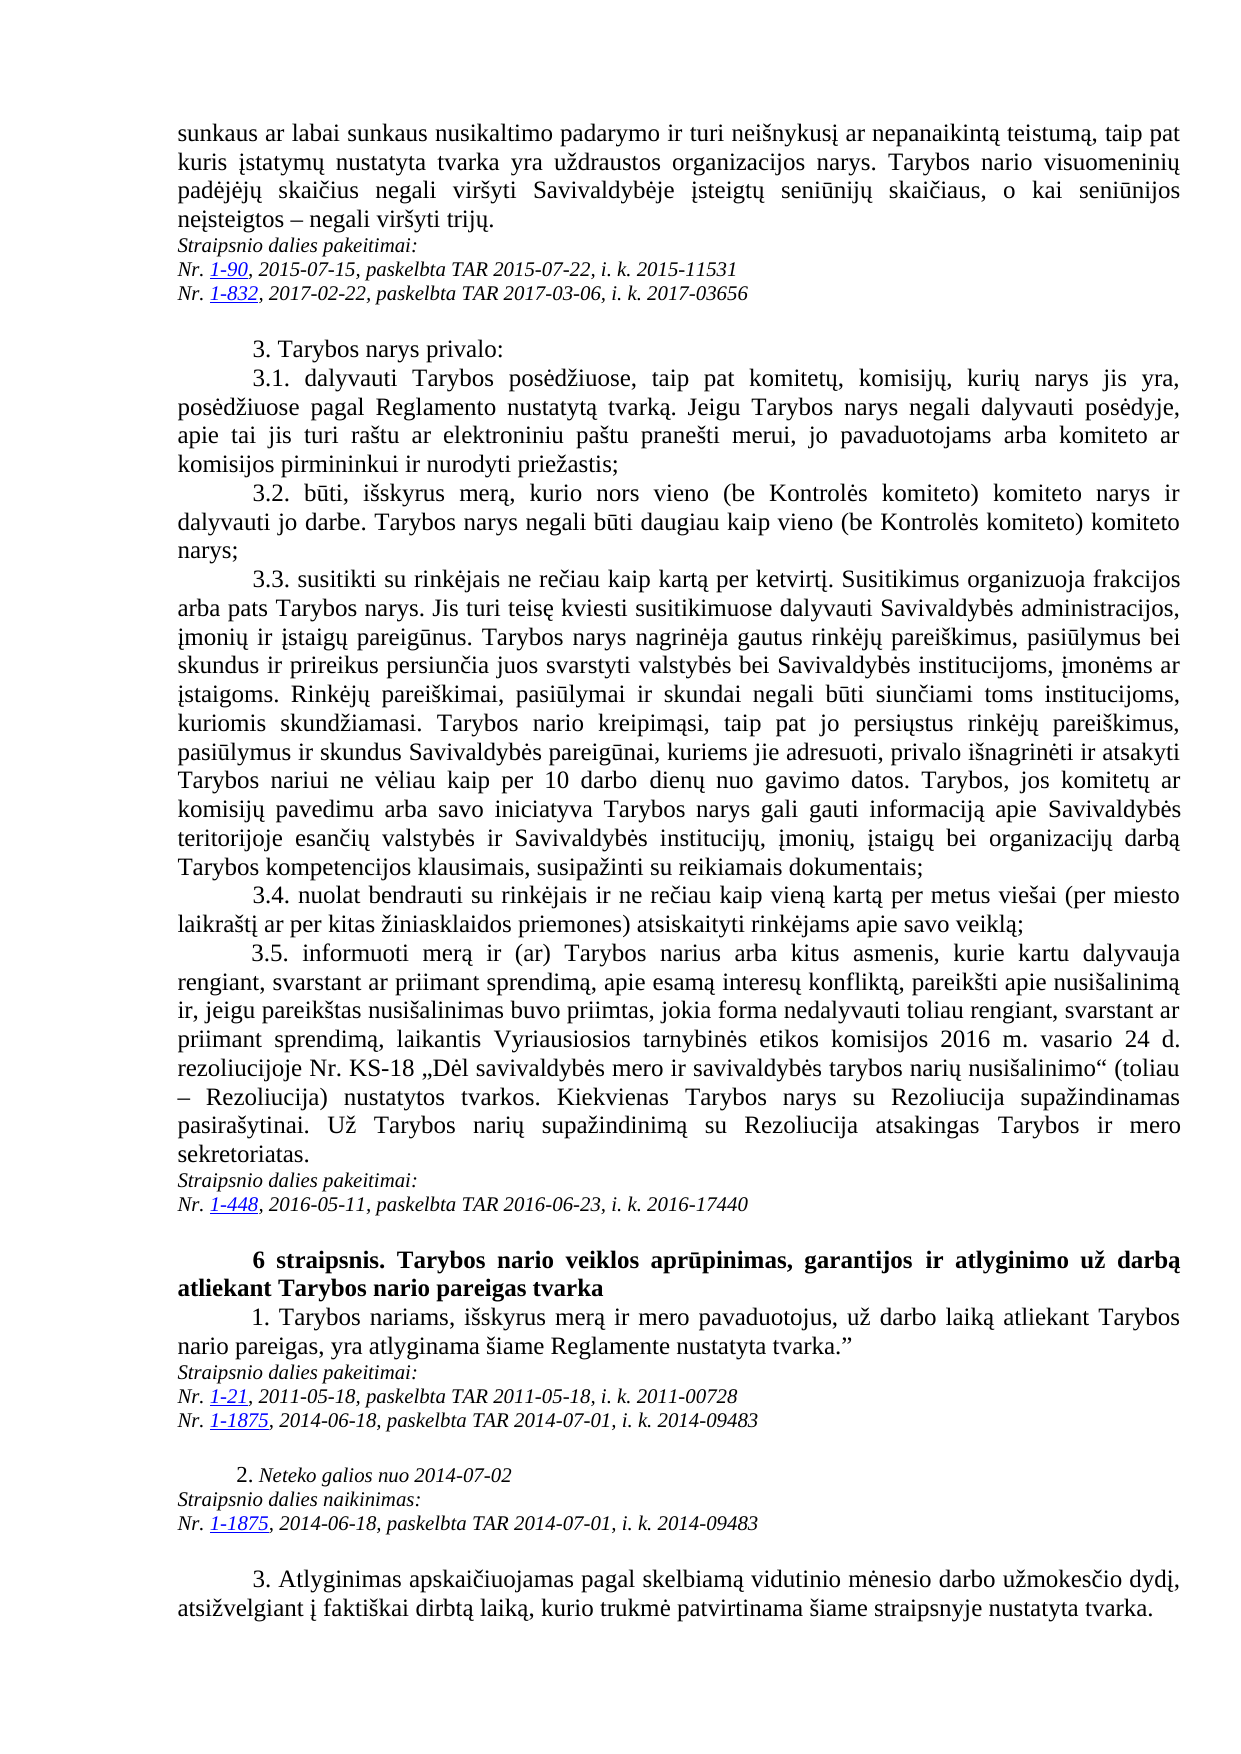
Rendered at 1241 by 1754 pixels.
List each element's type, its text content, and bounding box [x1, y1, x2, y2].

text 3.3. susitikti su rinkėjais ne rečiau kaip kartą per ketvirtį. Susitikimus organizuoja frakcijos arba pats Tarybos narys. Jis turi teisę kviesti susitikimuose dalyvauti Savivaldybės administracijos, įmonių ir įstaigų pareigūnus. Tarybos narys nagrinėja gautus rinkėjų pareiškimus, pasiūlymus bei skundus ir prireikus persiunčia juos svarstyti valstybės bei Savivaldybės institucijoms, įmonėms ar įstaigoms. Rinkėjų pareiškimai, pasiūlymai ir skundai negali būti siunčiami toms institucijoms, kuriomis skundžiamasi. Tarybos nario kreipimąsi, taip pat jo persiųstus rinkėjų pareiškimus, pasiūlymus ir skundus Savivaldybės pareigūnai, kuriems jie adresuoti, privalo išnagrinėti ir atsakyti Tarybos nariui ne vėliau kaip per 10 darbo dienų nuo gavimo datos. Tarybos, jos komitetų ar komisijų pavedimu arba savo iniciatyva Tarybos narys gali gauti informaciją apie Savivaldybės teritorijoje esančių valstybės ir Savivaldybės institucijų, įmonių, įstaigų bei organizacijų darbą Tarybos kompetencijos klausimais, susipažinti su reikiamais dokumentais; [177, 564, 1181, 880]
text 2. Neteko galios nuo 2014-07-02 [177, 1461, 1181, 1487]
text Nr. 1-1875, 2014-06-18, paskelbta TAR 2014-07-01, i. k. 2014-09483 [177, 1511, 1181, 1535]
text Nr. 1-448, 2016-05-11, paskelbta TAR 2016-06-23, i. k. 2016-17440 [177, 1192, 1181, 1216]
text 6 straipsnis. Tarybos nario veiklos aprūpinimas, garantijos ir atlyginimo už darbą atliekant Tarybos nario pareigas tvarka [177, 1245, 1181, 1302]
text Straipsnio dalies pakeitimai: [177, 1168, 1181, 1192]
text 3.5. informuoti merą ir (ar) Tarybos narius arba kitus asmenis, kurie kartu dalyvauja rengiant, svarstant ar priimant sprendimą, apie esamą interesų konfliktą, pareikšti apie nusišalinimą ir, jeigu pareikštas nusišalinimas buvo priimtas, jokia forma nedalyvauti toliau rengiant, svarstant ar priimant sprendimą, laikantis Vyriausiosios tarnybinės etikos komisijos 2016 m. vasario 24 d. rezoliucijoje Nr. KS-18 „Dėl savivaldybės mero ir savivaldybės tarybos narių nusišalinimo“ (toliau – Rezoliucija) nustatytos tvarkos. Kiekvienas Tarybos narys su Rezoliucija supažindinamas pasirašytinai. Už Tarybos narių supažindinimą su Rezoliucija atsakingas Tarybos ir mero sekretoriatas. [177, 938, 1181, 1168]
text 1. Tarybos nariams, išskyrus merą ir mero pavaduotojus, už darbo laiką atliekant Tarybos nario pareigas, yra atlyginama šiame Reglamente nustatyta tvarka.” [177, 1302, 1181, 1360]
text 3.1. dalyvauti Tarybos posėdžiuose, taip pat komitetų, komisijų, kurių narys jis yra, posėdžiuose pagal Reglamento nustatytą tvarką. Jeigu Tarybos narys negali dalyvauti posėdyje, apie tai jis turi raštu ar elektroniniu paštu pranešti merui, jo pavaduotojams arba komiteto ar komisijos pirmininkui ir nurodyti priežastis; [177, 363, 1181, 478]
text Nr. 1-21, 2011-05-18, paskelbta TAR 2011-05-18, i. k. 2011-00728 [177, 1384, 1181, 1408]
text 3. Tarybos narys privalo: [177, 334, 1181, 363]
text Nr. 1-90, 2015-07-15, paskelbta TAR 2015-07-22, i. k. 2015-11531 [177, 257, 1181, 281]
text sunkaus ar labai sunkaus nusikaltimo padarymo ir turi neišnykusį ar nepanaikintą teistumą, taip pat kuris įstatymų nustatyta tvarka yra uždraustos organizacijos narys. Tarybos nario visuomeninių padėjėjų skaičius negali viršyti Savivaldybėje įsteigtų seniūnijų skaičiaus, o kai seniūnijos neįsteigtos – negali viršyti trijų. [177, 118, 1181, 233]
text Nr. 1-832, 2017-02-22, paskelbta TAR 2017-03-06, i. k. 2017-03656 [177, 281, 1181, 305]
text 3.2. būti, išskyrus merą, kurio nors vieno (be Kontrolės komiteto) komiteto narys ir dalyvauti jo darbe. Tarybos narys negali būti daugiau kaip vieno (be Kontrolės komiteto) komiteto narys; [177, 478, 1181, 564]
text Straipsnio dalies pakeitimai: [177, 1360, 1181, 1384]
text Straipsnio dalies pakeitimai: [177, 233, 1181, 257]
text 3. Atlyginimas apskaičiuojamas pagal skelbiamą vidutinio mėnesio darbo užmokesčio dydį, atsižvelgiant į faktiškai dirbtą laiką, kurio trukmė patvirtinama šiame straipsnyje nustatyta tvarka. [177, 1564, 1181, 1621]
text Nr. 1-1875, 2014-06-18, paskelbta TAR 2014-07-01, i. k. 2014-09483 [177, 1408, 1181, 1432]
text Straipsnio dalies naikinimas: [177, 1487, 1181, 1511]
text 3.4. nuolat bendrauti su rinkėjais ir ne rečiau kaip vieną kartą per metus viešai (per miesto laikraštį ar per kitas žiniasklaidos priemones) atsiskaityti rinkėjams apie savo veiklą; [177, 880, 1181, 938]
